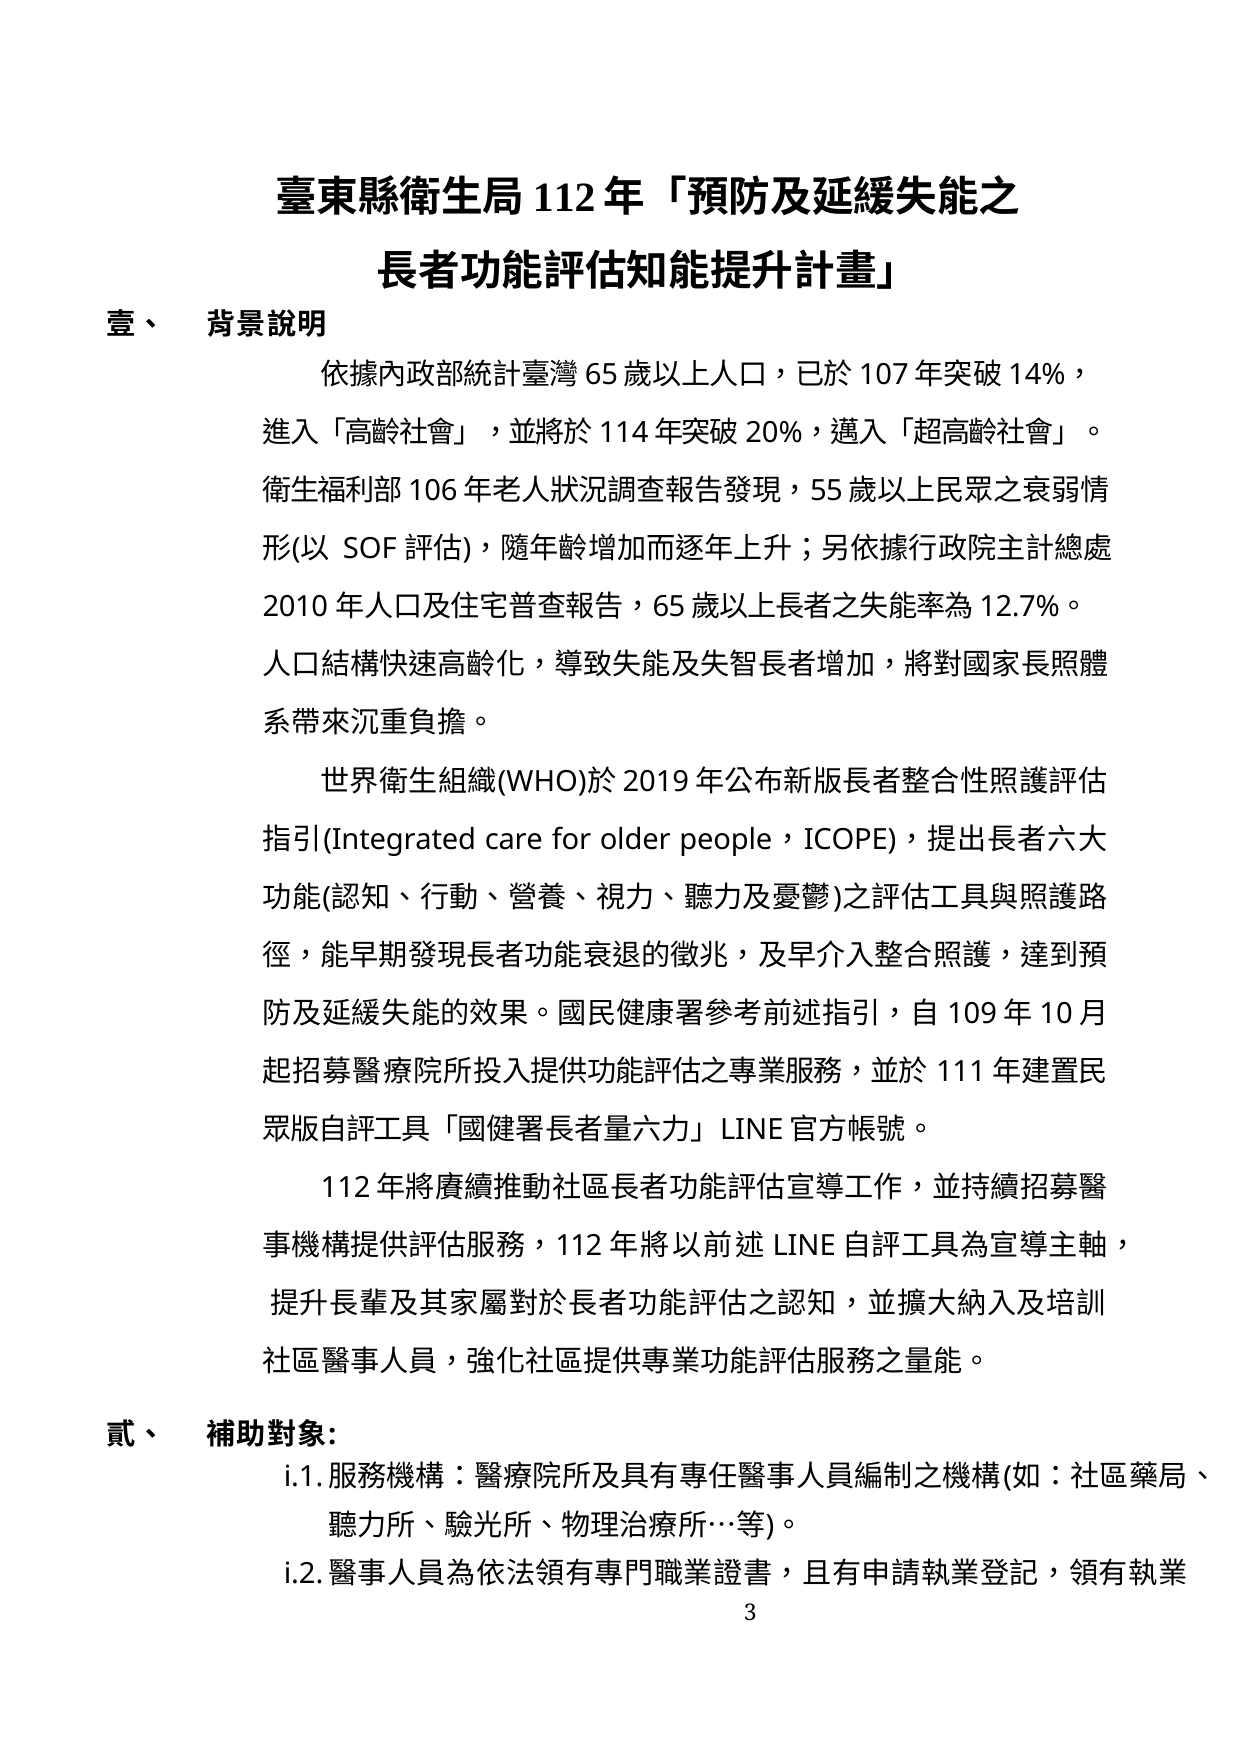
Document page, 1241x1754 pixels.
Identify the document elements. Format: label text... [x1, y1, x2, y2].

text 112年將賡續推動社區長者功能評估宣導工作，並持續招募醫事機構提供評估服務，112年將以前述LINE自評工具為宣導主軸， 提升長輩及其家屬對於長者功能評估之認知，並擴大納入及培訓社區醫事人員，強化社區提供專業功能評估服務之量能。 [262, 1164, 1108, 1380]
list 醫事人員為依法領有專門職業證書，且有申請執業登記，領有執業 [283, 1550, 1188, 1592]
text 依據內政部統計臺灣65歲以上人口，已於107年突破14%， 進入「高齡社會」，並將於 114年突破 20%，邁入「超高齡社會」。衛生福利部106年老人狀況調查報告發現，55歲以上民眾之衰弱情形(以SOF 評估)，隨年齡增加而逐年上升；另依據行政院主計總處2010 年人口及住宅普查報告，65歲以上長者之失能率為12.7%。人口結構快速高齡化，導致失能及失智長者增加，將對國家長照體系帶來沉重負擔。 [262, 351, 1116, 741]
list 補助對象: [106, 1410, 1188, 1453]
list 服務機構：醫療院所及具有專任醫事人員編制之機構(如：社區藥局、聽力所、驗光所、物理治療所…等)。 [283, 1453, 1188, 1544]
subtitle 背景說明 [106, 301, 1188, 343]
text 長者功能評估知能提升計畫」 [161, 225, 1134, 301]
text 臺東縣衛生局112年「預防及延緩失能之 [161, 158, 1134, 225]
text 世界衛生組織(WHO)於2019年公布新版長者整合性照護評估指引(Integrated care for older people，ICOPE)，提出長者六大功能(認知、行動、營養、視力、聽力及憂鬱)之評估工具與照護路徑，能早期發現長者功能衰退的徵兆，及早介入整合照護，達到預防及延緩失能的效果。國民健康署參考前述指引，自109年10月起招募醫療院所投入提供功能評估之專業服務，並於111年建置民眾版自評工具「國健署長者量六力」LINE官方帳號。 [262, 758, 1108, 1148]
